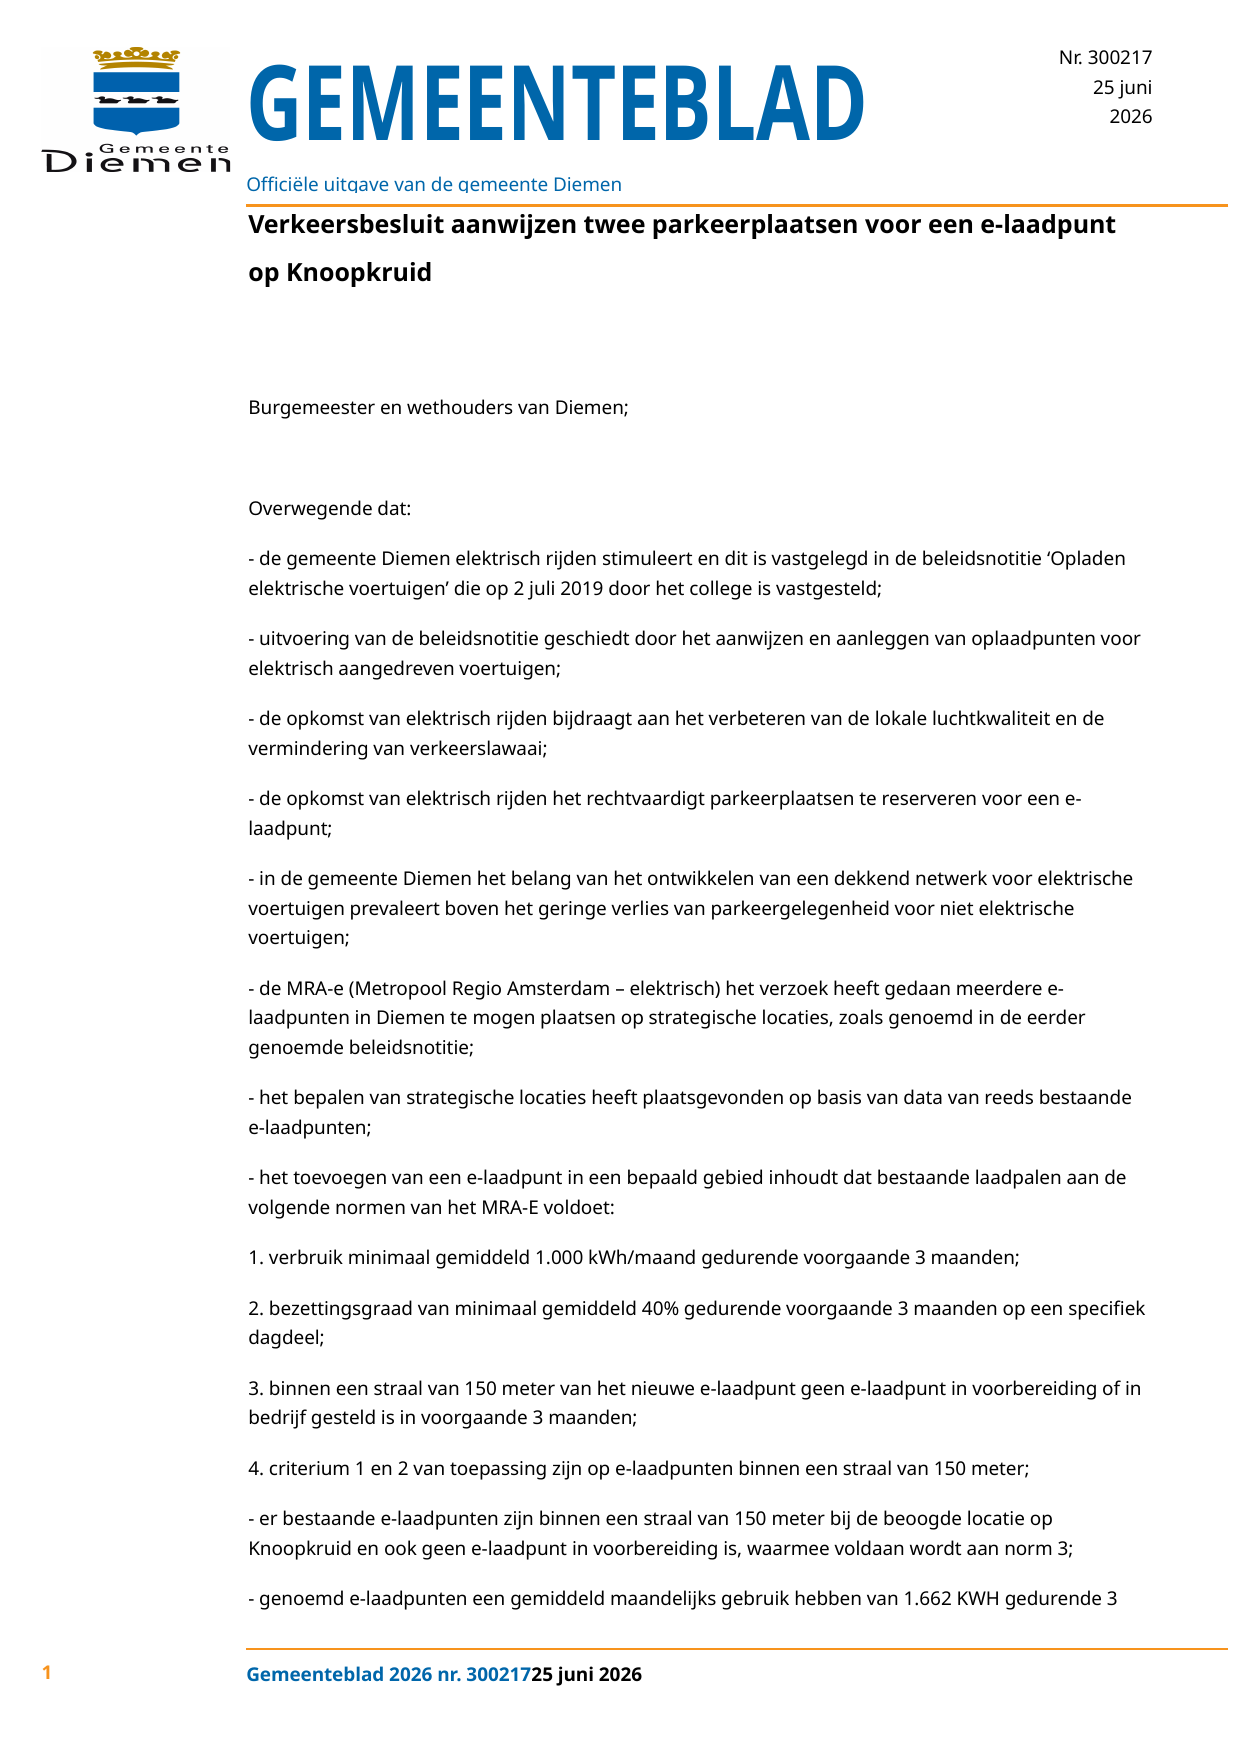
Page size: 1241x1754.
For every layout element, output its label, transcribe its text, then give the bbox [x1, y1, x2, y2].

text - uitvoering van de beleidsnotitie geschiedt door het aanwijzen en aanleggen van oplaadpunten voor elektrisch aangedreven voertuigen; [248, 625, 1152, 681]
picture [41, 47, 231, 172]
text - er bestaande e-laadpunten zijn binnen een straal van 150 meter bij de beoogde locatie op Knoopkruid en ook geen e-laadpunt in voorbereiding is, waarmee voldaan wordt aan norm 3; [248, 1505, 1152, 1561]
text - de opkomst van elektrisch rijden het rechtvaardigt parkeerplaatsen te reserveren voor een e-laadpunt; [248, 785, 1152, 841]
text - de MRA-e (Metropool Regio Amsterdam – elektrisch) het verzoek heeft gedaan meerdere e-laadpunten in Diemen te mogen plaatsen op strategische locaties, zoals genoemd in de eerder genoemde beleidsnotitie; [248, 975, 1152, 1060]
text - genoemd e-laadpunten een gemiddeld maandelijks gebruik hebben van 1.662 KWH gedurende 3 [248, 1585, 1152, 1611]
text 2. bezettingsgraad van minimaal gemiddeld 40% gedurende voorgaande 3 maanden op een specifiek dagdeel; [248, 1295, 1152, 1350]
text Overwegende dat: [248, 495, 1152, 521]
text 4. criterium 1 en 2 van toepassing zijn op e-laadpunten binnen een straal van 150 meter; [248, 1455, 1152, 1481]
text - het bepalen van strategische locaties heeft plaatsgevonden op basis van data van reeds bestaande e-laadpunten; [248, 1084, 1152, 1140]
text Burgemeester en wethouders van Diemen; [248, 394, 1152, 420]
text - de opkomst van elektrisch rijden bijdraagt aan het verbeteren van de lokale luchtkwaliteit en de vermindering van verkeerslawaai; [248, 705, 1152, 761]
text - de gemeente Diemen elektrisch rijden stimuleert en dit is vastgelegd in de beleidsnotitie ‘Opladen elektrische voertuigen’ die op 2 juli 2019 door het college is vastgesteld; [248, 545, 1152, 601]
text 1. verbruik minimaal gemiddeld 1.000 kWh/maand gedurende voorgaande 3 maanden; [248, 1244, 1152, 1270]
text - het toevoegen van een e-laadpunt in een bepaald gebied inhoudt dat bestaande laadpalen aan de volgende normen van het MRA-E voldoet: [248, 1164, 1152, 1220]
text Verkeersbesluit aanwijzen twee parkeerplaatsen voor een e-laadpunt op Knoopkruid [248, 207, 1152, 288]
text 3. binnen een straal van 150 meter van het nieuwe e-laadpunt geen e-laadpunt in voorbereiding of in bedrijf gesteld is in voorgaande 3 maanden; [248, 1375, 1152, 1430]
text - in de gemeente Diemen het belang van het ontwikkelen van een dekkend netwerk voor elektrische voertuigen prevaleert boven het geringe verlies van parkeergelegenheid voor niet elektrische voertuigen; [248, 865, 1152, 950]
